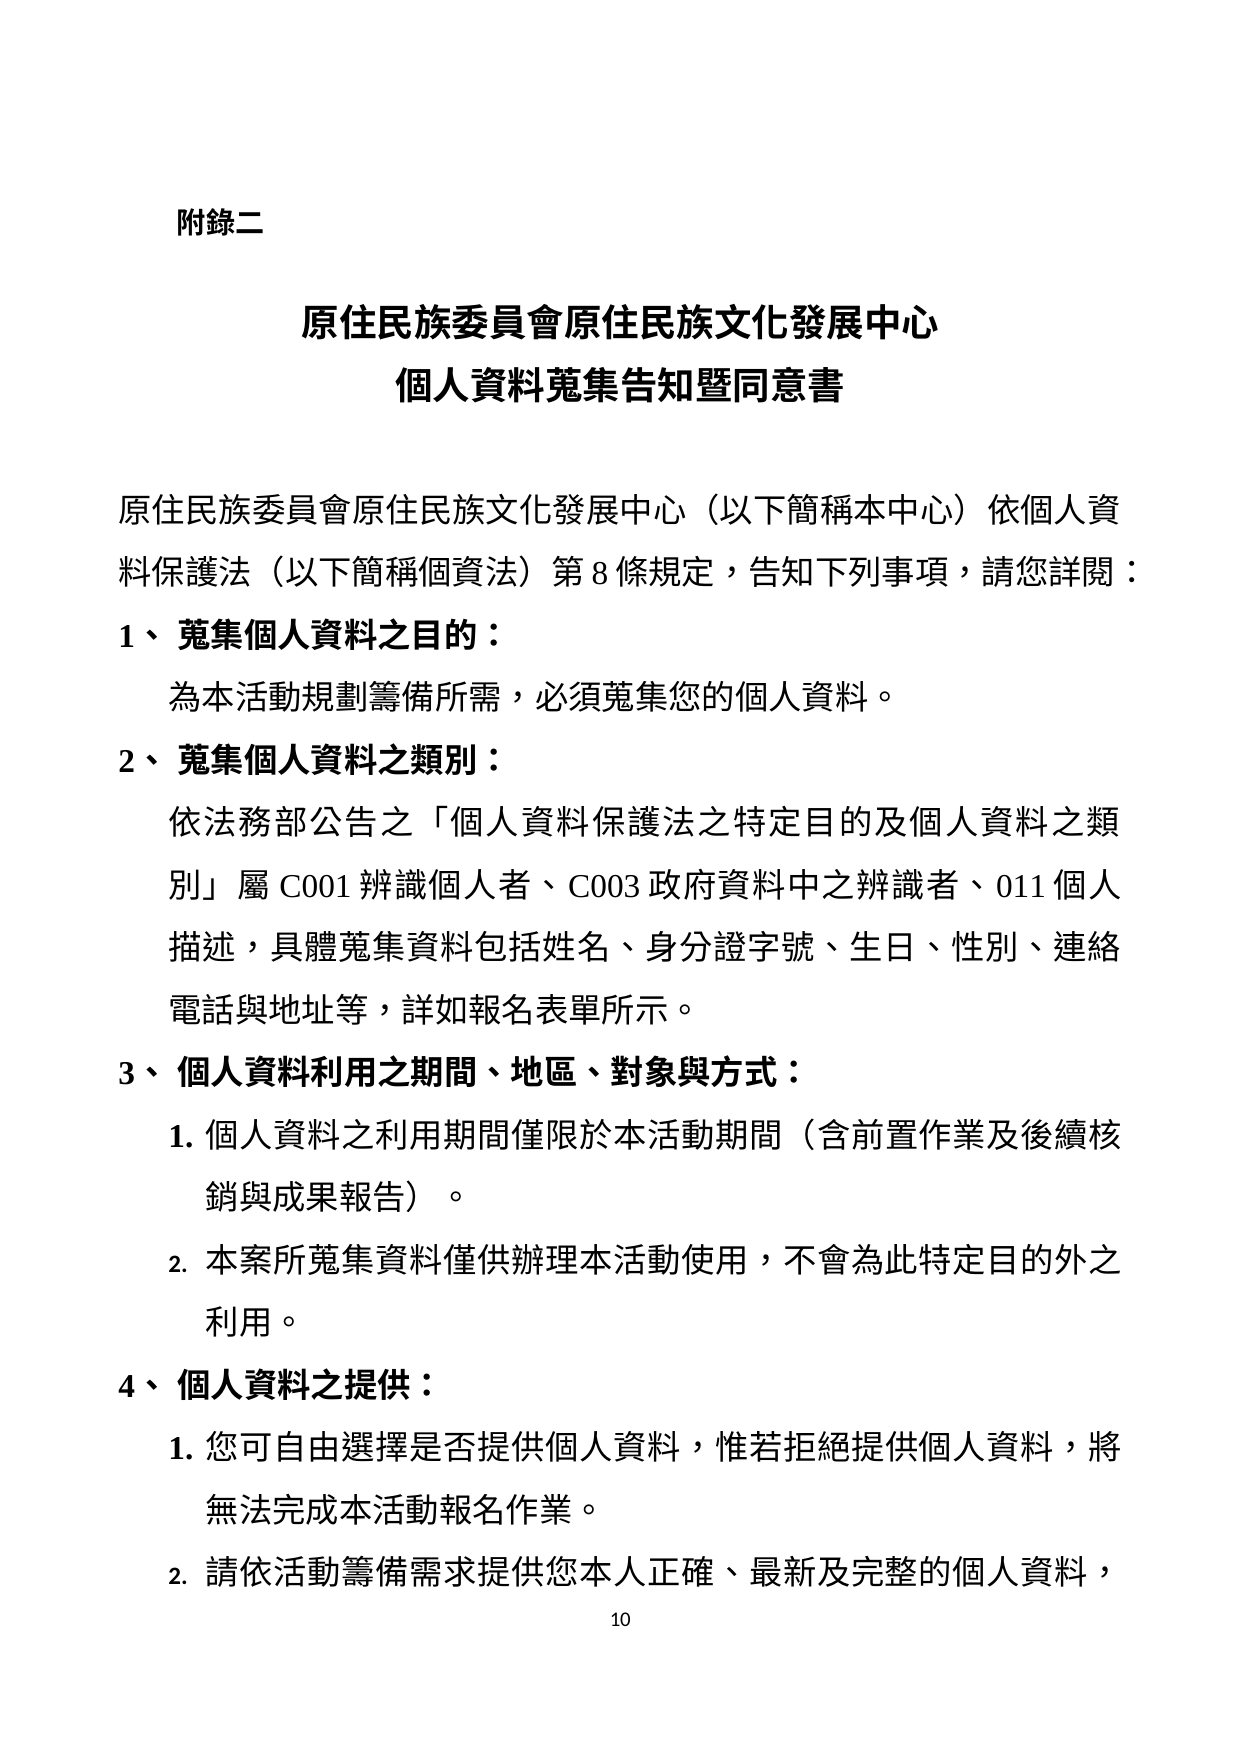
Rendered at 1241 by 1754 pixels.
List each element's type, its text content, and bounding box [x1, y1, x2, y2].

text 附錄二 [177, 179, 1122, 241]
text 為本活動規劃籌備所需，必須蒐集您的個人資料。 [168, 654, 1122, 716]
list 您可自由選擇是否提供個人資料，惟若拒絕提供個人資料，將無法完成本活動報名作業。 [168, 1404, 1122, 1529]
list 本案所蒐集資料僅供辦理本活動使用，不會為此特定目的外之利用。 [168, 1216, 1122, 1341]
list 個人資料之提供： [118, 1341, 1122, 1404]
list 蒐集個人資料之目的： [118, 591, 1122, 654]
text 原住民族委員會原住民族文化發展中心 個人資料蒐集告知暨同意書 [118, 279, 1122, 404]
text 原住民族委員會原住民族文化發展中心（以下簡稱本中心）依個人資料保護法（以下簡稱個資法）第8條規定，告知下列事項，請您詳閱： [118, 466, 1122, 591]
list 個人資料之利用期間僅限於本活動期間（含前置作業及後續核銷與成果報告）。 [168, 1091, 1122, 1216]
list 請依活動籌備需求提供您本人正確、最新及完整的個人資料，若您的個人資料有任何異動，請主動聯繫活動承辦人進行更正。 [168, 1529, 1122, 1591]
list 個人資料利用之期間、地區、對象與方式： [118, 1029, 1122, 1091]
list 蒐集個人資料之類別： [118, 716, 1122, 779]
text 依法務部公告之「個人資料保護法之特定目的及個人資料之類別」屬C001辨識個人者、C003政府資料中之辨識者、011個人描述，具體蒐集資料包括姓名、身分證字號、生日、性別、連絡電話與地址等，詳如報名表單所示。 [168, 779, 1122, 1029]
